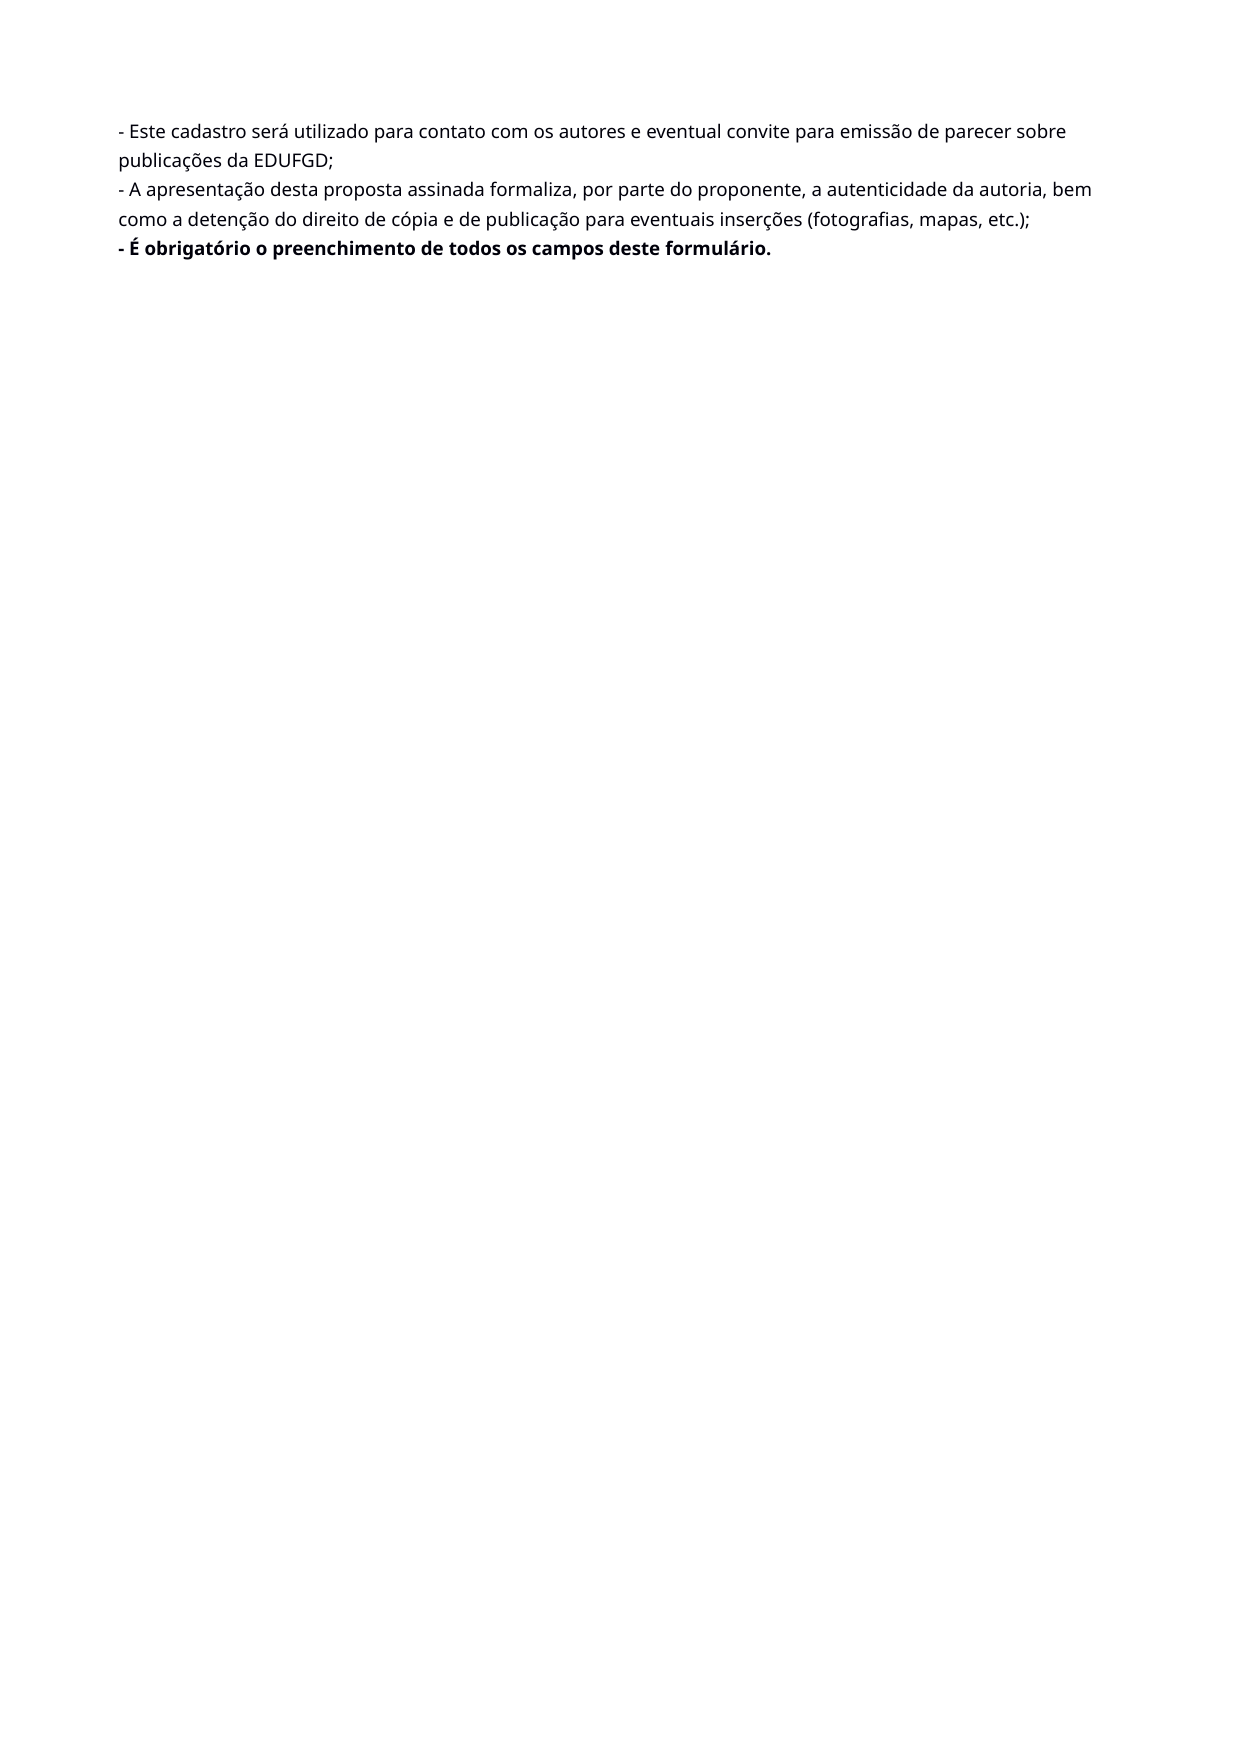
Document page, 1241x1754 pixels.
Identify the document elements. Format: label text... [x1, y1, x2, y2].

text - É obrigatório o preenchimento de todos os campos deste formulário. [118, 235, 1117, 261]
text - A apresentação desta proposta assinada formaliza, por parte do proponente, a autenticidade da autoria, bem como a detenção do direito de cópia e de publicação para eventuais inserções (fotografias, mapas, etc.); [118, 177, 1122, 231]
text - Este cadastro será utilizado para contato com os autores e eventual convite para emissão de parecer sobre publicações da EDUFGD; [118, 118, 1122, 173]
